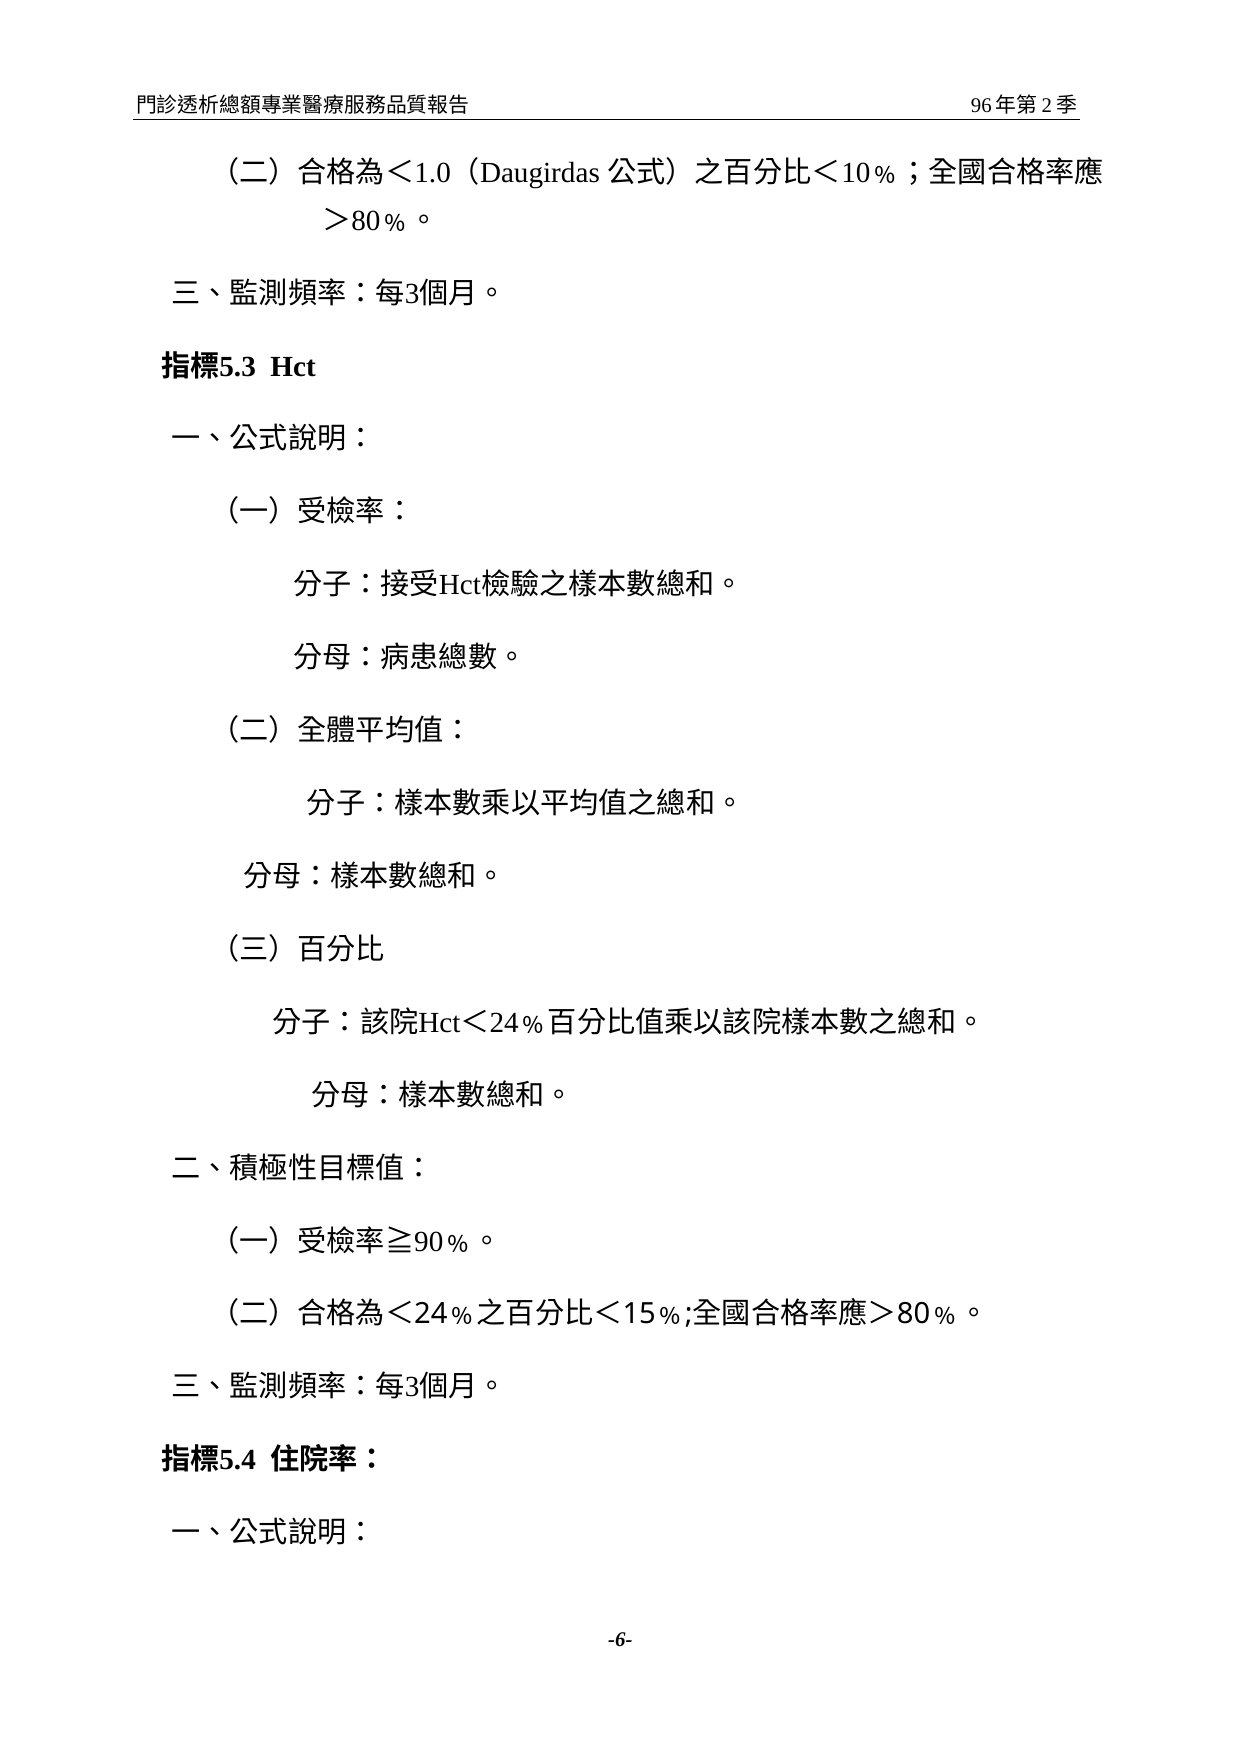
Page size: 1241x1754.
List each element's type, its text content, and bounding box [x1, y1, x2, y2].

list 公式說明： [171, 411, 1104, 458]
text 分母：樣本數總和。 [184, 848, 1104, 896]
list 受檢率≧90﹪。 [210, 1213, 1104, 1261]
text 分子：該院Hct＜24﹪百分比值乘以該院樣本數之總和。 [236, 994, 1104, 1042]
list 監測頻率：每3個月。 [171, 1358, 1104, 1406]
text 指標5.3 Hct [161, 338, 1104, 386]
list 合格為＜24﹪之百分比＜15﹪;全國合格率應＞80﹪。 [210, 1286, 1104, 1333]
list 全體平均值： [210, 702, 1104, 750]
list 監測頻率：每3個月。 [171, 265, 1104, 313]
list 受檢率： [210, 483, 1104, 531]
text 指標5.4 住院率： [161, 1431, 1104, 1479]
list 合格為＜1.0（Daugirdas 公式）之百分比＜10﹪；全國合格率應＞80﹪。 [210, 144, 1104, 240]
text 分母：樣本數總和。 [311, 1067, 1104, 1115]
list 公式說明： [171, 1504, 1104, 1552]
text 分子：接受Hct檢驗之樣本數總和。 [234, 556, 1104, 604]
text 分母：病患總數。 [234, 629, 1104, 677]
text 分子：樣本數乘以平均值之總和。 [161, 775, 1104, 823]
list 積極性目標值： [171, 1140, 1104, 1188]
list 百分比 [210, 921, 1104, 969]
